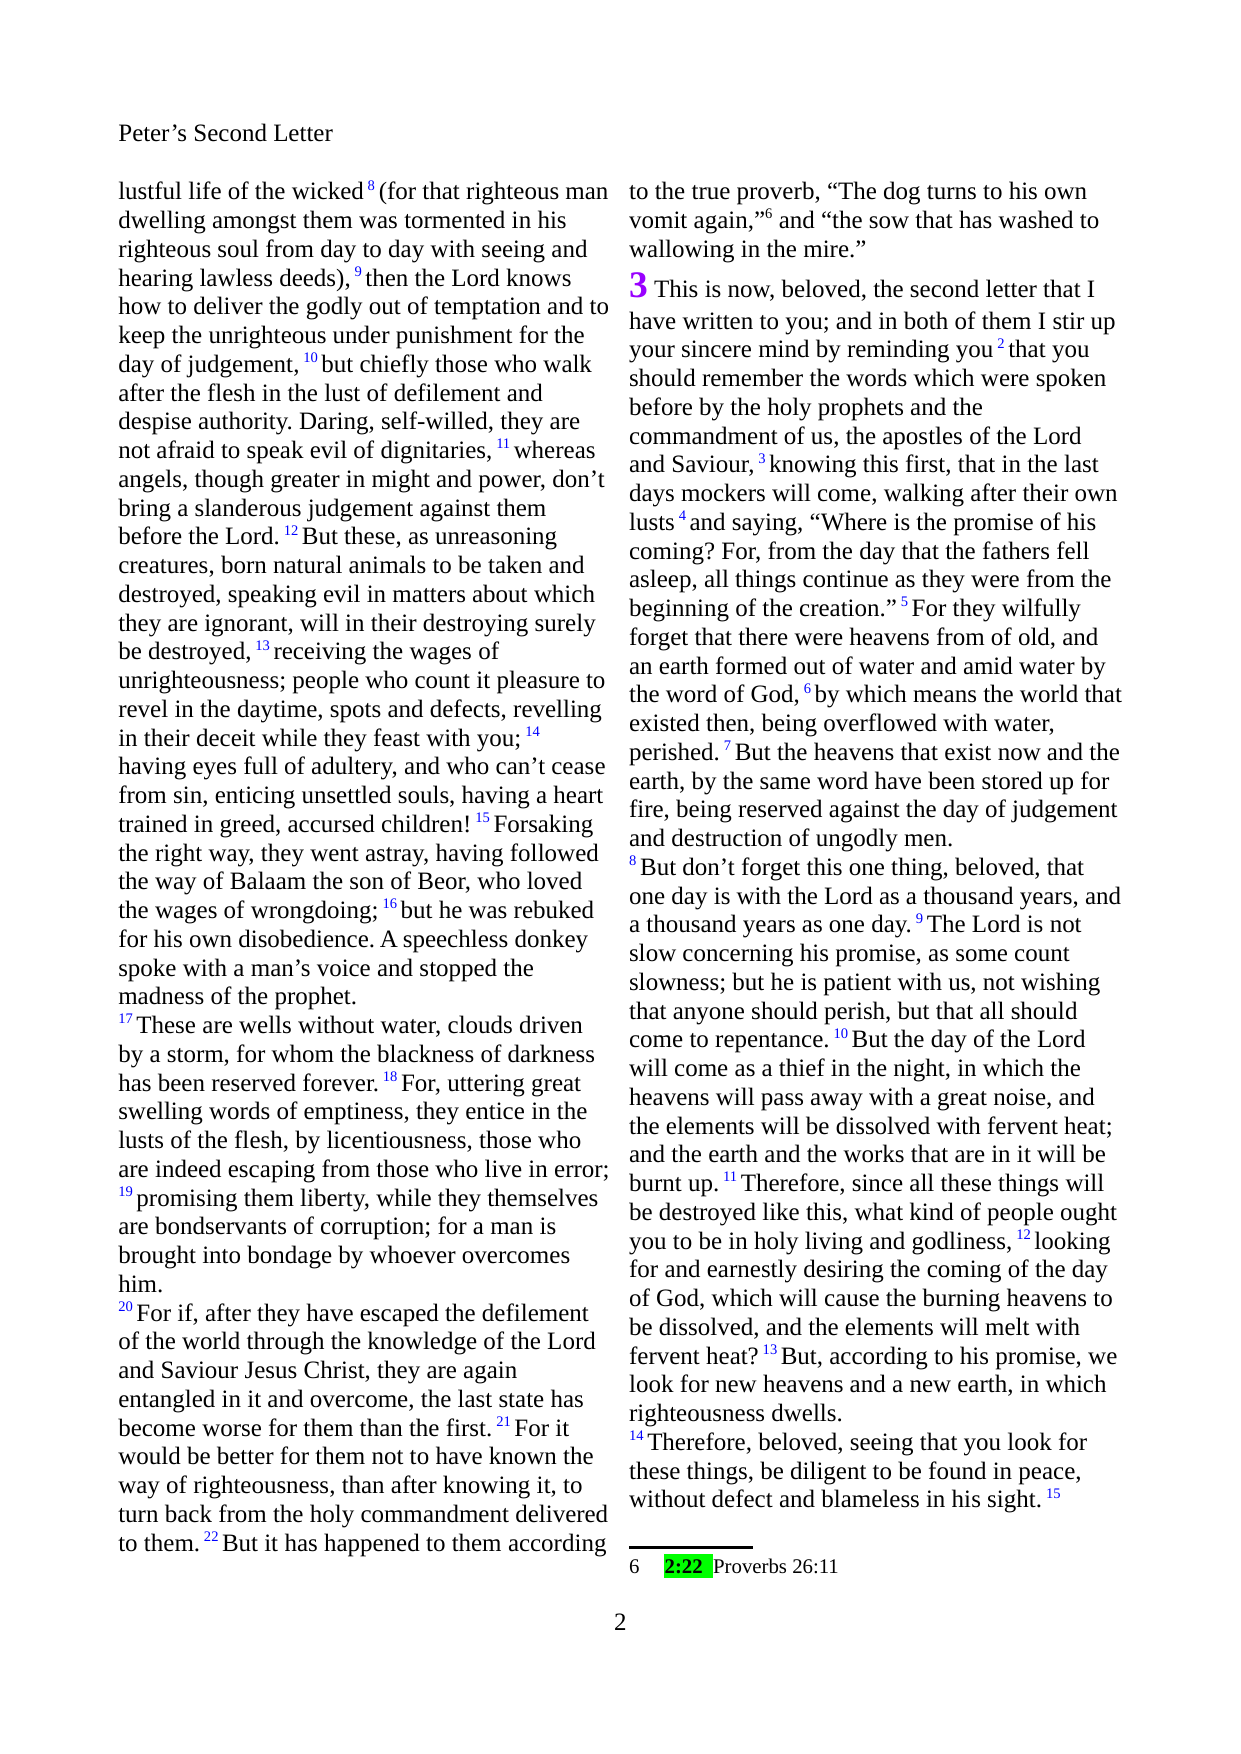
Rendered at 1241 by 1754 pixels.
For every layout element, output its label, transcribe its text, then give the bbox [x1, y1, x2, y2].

text 8 But don’t forget this one thing, beloved, that one day is with the Lord as a thousand years, and a thousand years as one day. 9 The Lord is not slow concerning his promise, as some count slowness; but he is patient with us, not wishing that anyone should perish, but that all should come to repentance. 10 But the day of the Lord will come as a thief in the night, in which the heavens will pass away with a great noise, and the elements will be dissolved with fervent heat; and the earth and the works that are in it will be burnt up. 11 Therefore, since all these things will be destroyed like this, what kind of people ought you to be in holy living and godliness, 12 looking for and earnestly desiring the coming of the day of God, which will cause the burning heavens to be dissolved, and the elements will melt with fervent heat? 13 But, according to his promise, we look for new heavens and a new earth, in which righteousness dwells. [629, 852, 1122, 1427]
text 14 Therefore, beloved, seeing that you look for these things, be diligent to be found in peace, without defect and blameless in his sight. 15 [629, 1427, 1122, 1513]
text to the true proverb, “The dog turns to his own vomit again,” and “the sow that has washed to wallowing in the mire.” [629, 176, 1122, 263]
text 3 This is now, beloved, the second letter that I have written to you; and in both of them I stir up your sincere mind by reminding you 2 that you should remember the words which were spoken before by the holy prophets and the commandment of us, the apostles of the Lord and Saviour, 3 knowing this first, that in the last days mockers will come, walking after their own lusts 4 and saying, “Where is the promise of his coming? For, from the day that the fathers fell asleep, all things continue as they were from the beginning of the creation.” 5 For they wilfully forget that there were heavens from of old, and an earth formed out of water and amid water by the word of God, 6 by which means the world that existed then, being overflowed with water, perished. 7 But the heavens that exist now and the earth, by the same word have been stored up for fire, being reserved against the day of judgement and destruction of ungodly men. [629, 263, 1122, 852]
text lustful life of the wicked 8 (for that righteous man dwelling amongst them was tormented in his righteous soul from day to day with seeing and hearing lawless deeds), 9 then the Lord knows how to deliver the godly out of temptation and to keep the unrighteous under punishment for the day of judgement, 10 but chiefly those who walk after the flesh in the lust of defilement and despise authority. Daring, self-willed, they are not afraid to speak evil of dignitaries, 11 whereas angels, though greater in might and power, don’t bring a slanderous judgement against them before the Lord. 12 But these, as unreasoning creatures, born natural animals to be taken and destroyed, speaking evil in matters about which they are ignorant, will in their destroying surely be destroyed, 13 receiving the wages of unrighteousness; people who count it pleasure to revel in the daytime, spots and defects, revelling in their deceit while they feast with you; 14 having eyes full of adultery, and who can’t cease from sin, enticing unsettled souls, having a heart trained in greed, accursed children! 15 Forsaking the right way, they went astray, having followed the way of Balaam the son of Beor, who loved the wages of wrongdoing; 16 but he was rebuked for his own disobedience. A speechless donkey spoke with a man’s voice and stopped the madness of the prophet. [118, 176, 611, 1010]
text 17 These are wells without water, clouds driven by a storm, for whom the blackness of darkness has been reserved forever. 18 For, uttering great swelling words of emptiness, they entice in the lusts of the flesh, by licentiousness, those who are indeed escaping from those who live in error; 19 promising them liberty, while they themselves are bondservants of corruption; for a man is brought into bondage by whoever overcomes him. [118, 1010, 611, 1298]
text 2:22 Proverbs 26:11 [629, 1553, 1122, 1578]
text 20 For if, after they have escaped the defilement of the world through the knowledge of the Lord and Saviour Jesus Christ, they are again entangled in it and overcome, the last state has become worse for them than the first. 21 For it would be better for them not to have known the way of righteousness, than after knowing it, to turn back from the holy commandment delivered to them. 22 But it has happened to them according [118, 1298, 611, 1556]
